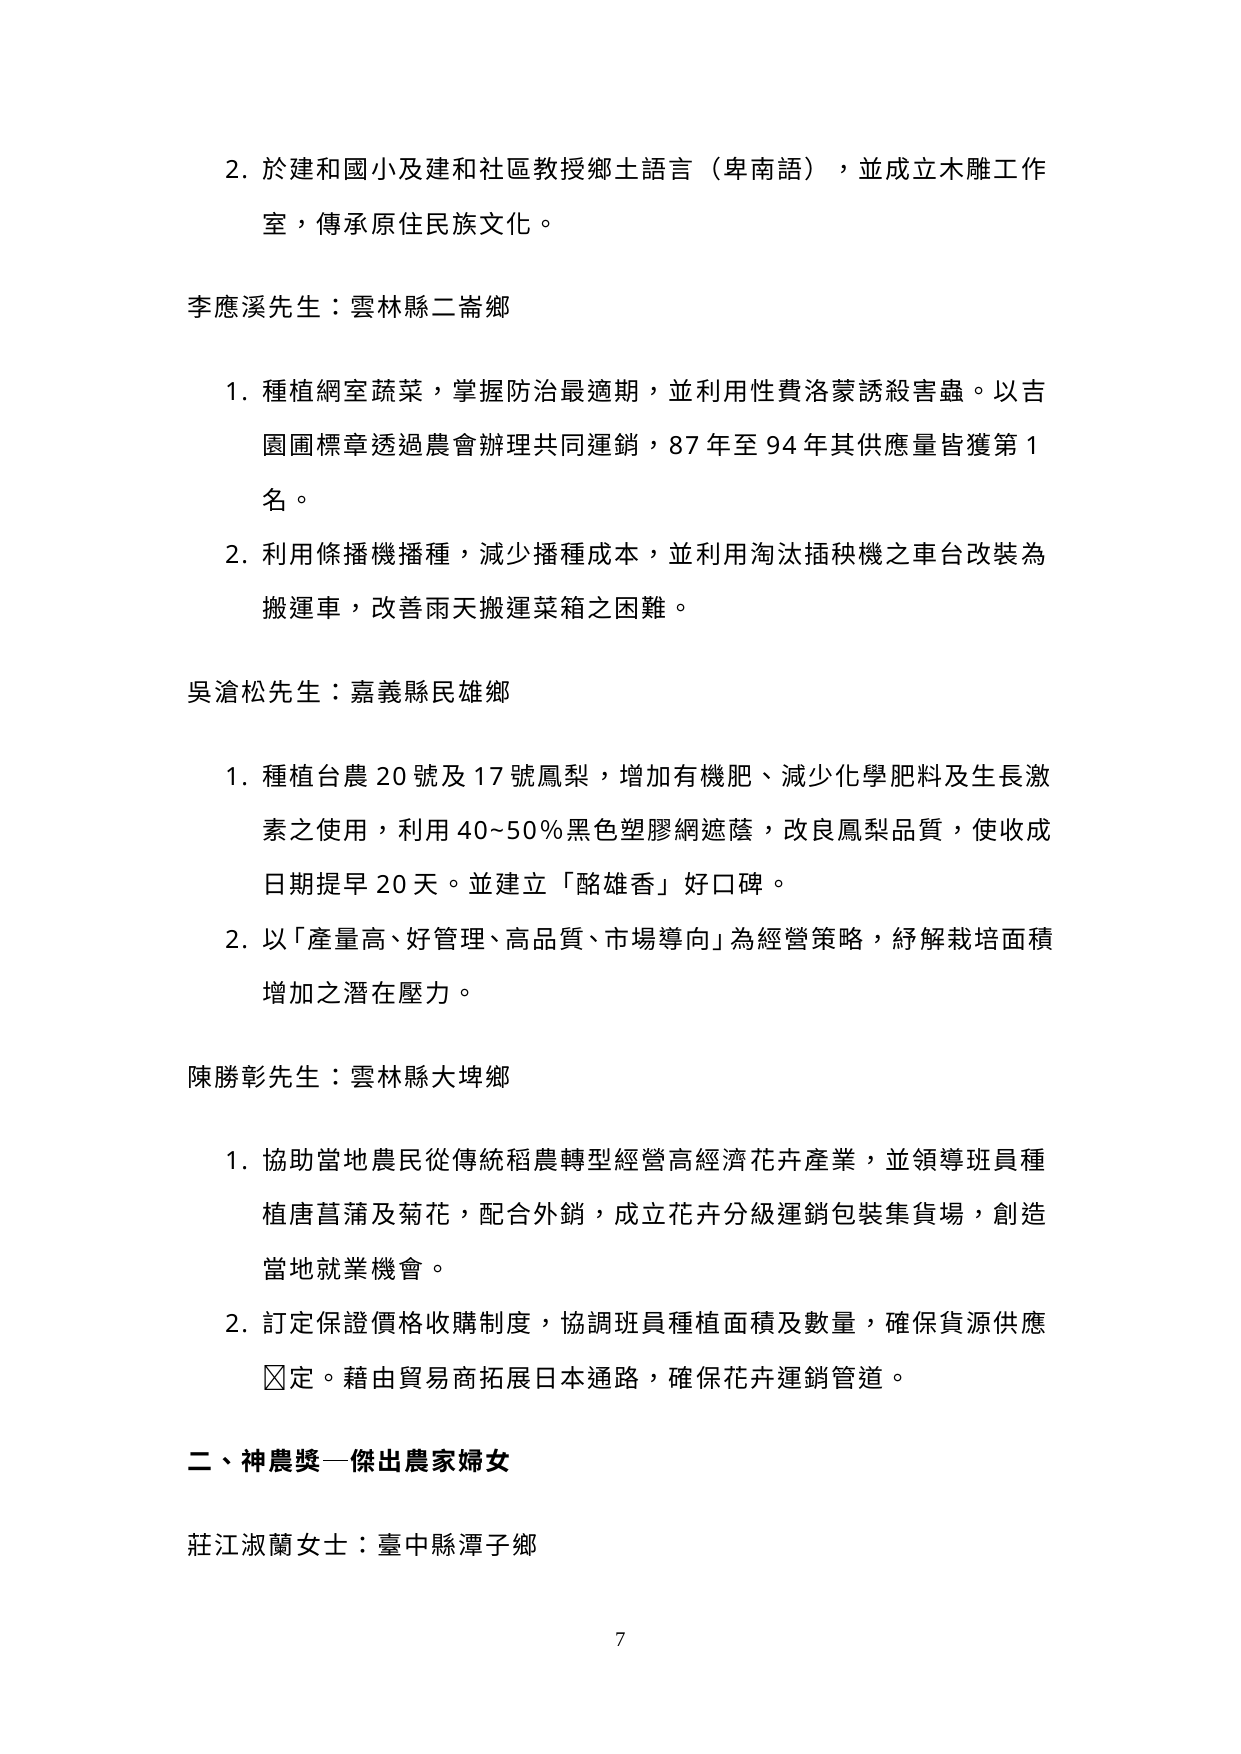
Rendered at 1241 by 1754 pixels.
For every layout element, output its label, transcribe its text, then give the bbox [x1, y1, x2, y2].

text 陳勝彰先生：雲林縣大埤鄉 [187, 1057, 1053, 1093]
list 訂定保證價格收購制度，協調班員種植面積及數量，確保貨源供應定。藉由貿易商拓展日本通路，確保花卉運銷管道。 [225, 1304, 1053, 1394]
list 協助當地農民從傳統稻農轉型經營高經濟花卉產業，並領導班員種植唐菖蒲及菊花，配合外銷，成立花卉分級運銷包裝集貨場，創造當地就業機會。 [225, 1141, 1053, 1286]
text 吳滄松先生：嘉義縣民雄鄉 [187, 672, 1053, 709]
list 利用條播機播種，減少播種成本，並利用淘汰插秧機之車台改裝為搬運車，改善雨天搬運菜箱之困難。 [225, 534, 1053, 625]
list 種植台農20號及17號鳳梨，增加有機肥、減少化學肥料及生長激素之使用，利用40~50％黑色塑膠網遮蔭，改良鳳梨品質，使收成日期提早20天。並建立「酩雄香」好口碑。 [225, 756, 1053, 901]
list 以「產量高、好管理、高品質、市場導向」為經營策略，紓解栽培面積增加之潛在壓力。 [225, 919, 1053, 1010]
list 於建和國小及建和社區教授鄉土語言（卑南語），並成立木雕工作室，傳承原住民族文化。 [225, 150, 1053, 241]
text 二、神農獎─傑出農家婦女 [187, 1442, 1053, 1478]
text 莊江淑蘭女士：臺中縣潭子鄉 [187, 1525, 1053, 1561]
text 李應溪先生：雲林縣二崙鄉 [187, 288, 1053, 324]
list 種植網室蔬菜，掌握防治最適期，並利用性費洛蒙誘殺害蟲。以吉園圃標章透過農會辦理共同運銷，87年至94年其供應量皆獲第1名。 [225, 371, 1053, 516]
